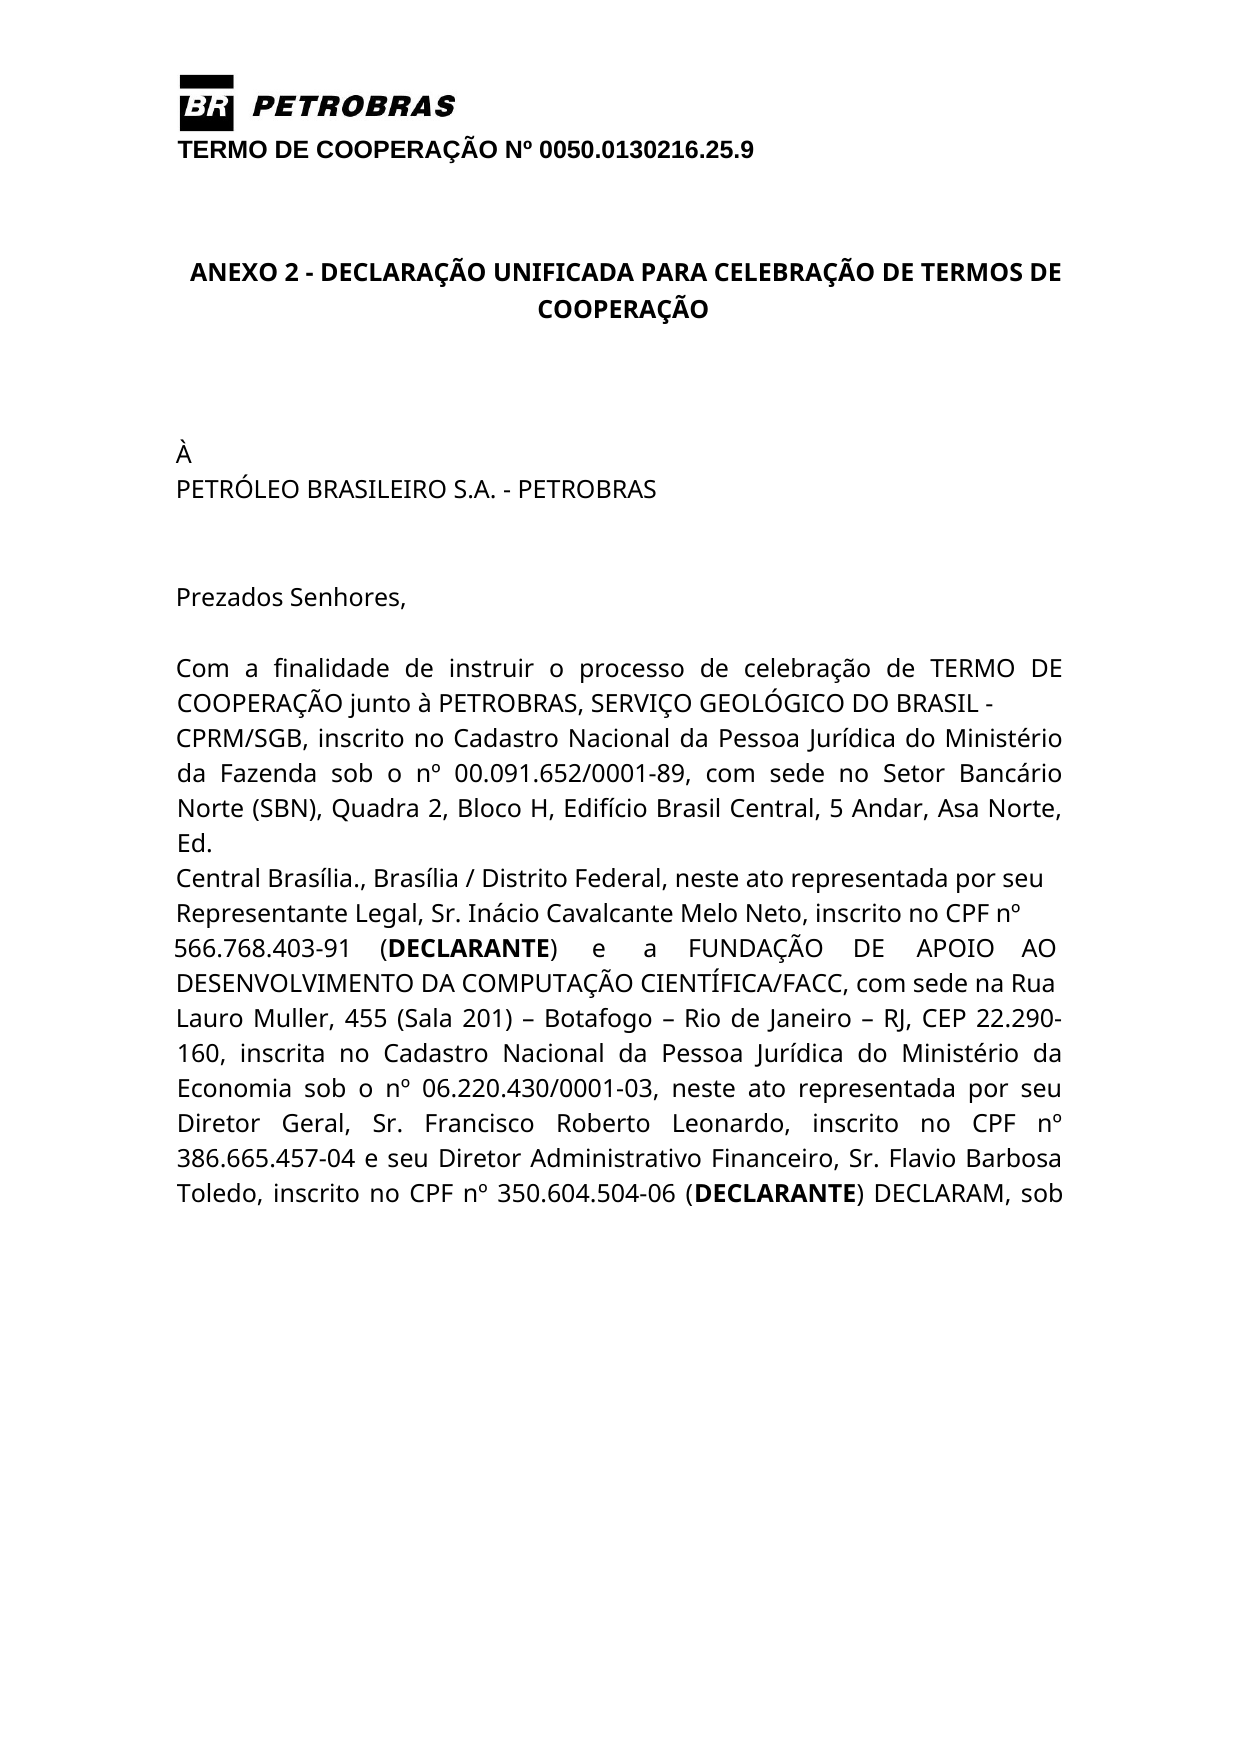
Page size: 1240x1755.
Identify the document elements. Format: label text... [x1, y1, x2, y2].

text Com a finalidade de instruir o processo de celebração de TERMO DE COOPERAÇÃO junto à PETROBRAS, SERVIÇO GEOLÓGICO DO BRASIL - [176, 651, 1063, 720]
text ANEXO 2 - DECLARAÇÃO UNIFICADA PARA CELEBRAÇÃO DE TERMOS DE [189, 255, 1063, 289]
text 566.768.403-91 (DECLARANTE) e a FUNDAÇÃO DE APOIO AO [173, 931, 1063, 965]
text Lauro Muller, 455 (Sala 201) – Botafogo – Rio de Janeiro – RJ, CEP 22.290-160, inscrita no Cadastro Nacional da Pessoa Jurídica do Ministério da Economia sob o nº 06.220.430/0001-03, neste ato representada por seu Diretor Geral, Sr. Francisco Roberto Leonardo, inscrito no CPF nº 386.665.457-04 e seu Diretor Administrativo Financeiro, Sr. Flavio Barbosa Toledo, inscrito no CPF nº 350.604.504-06 (DECLARANTE) DECLARAM, sob [176, 1001, 1063, 1210]
text CPRM/SGB, inscrito no Cadastro Nacional da Pessoa Jurídica do Ministério da Fazenda sob o nº 00.091.652/0001-89, com sede no Setor Bancário Norte (SBN), Quadra 2, Bloco H, Edifício Brasil Central, 5 Andar, Asa Norte, Ed. [176, 721, 1063, 860]
text COOPERAÇÃO [189, 291, 1063, 325]
text DESENVOLVIMENTO DA COMPUTAÇÃO CIENTÍFICA/FACC, com sede na Rua [176, 966, 1063, 1000]
text Central Brasília., Brasília / Distrito Federal, neste ato representada por seu [176, 861, 1063, 895]
text Representante Legal, Sr. Inácio Cavalcante Melo Neto, inscrito no CPF nº [176, 896, 1063, 930]
text Prezados Senhores, [176, 579, 1063, 613]
text À [176, 437, 1063, 471]
text PETRÓLEO BRASILEIRO S.A. - PETROBRAS [176, 472, 1063, 506]
